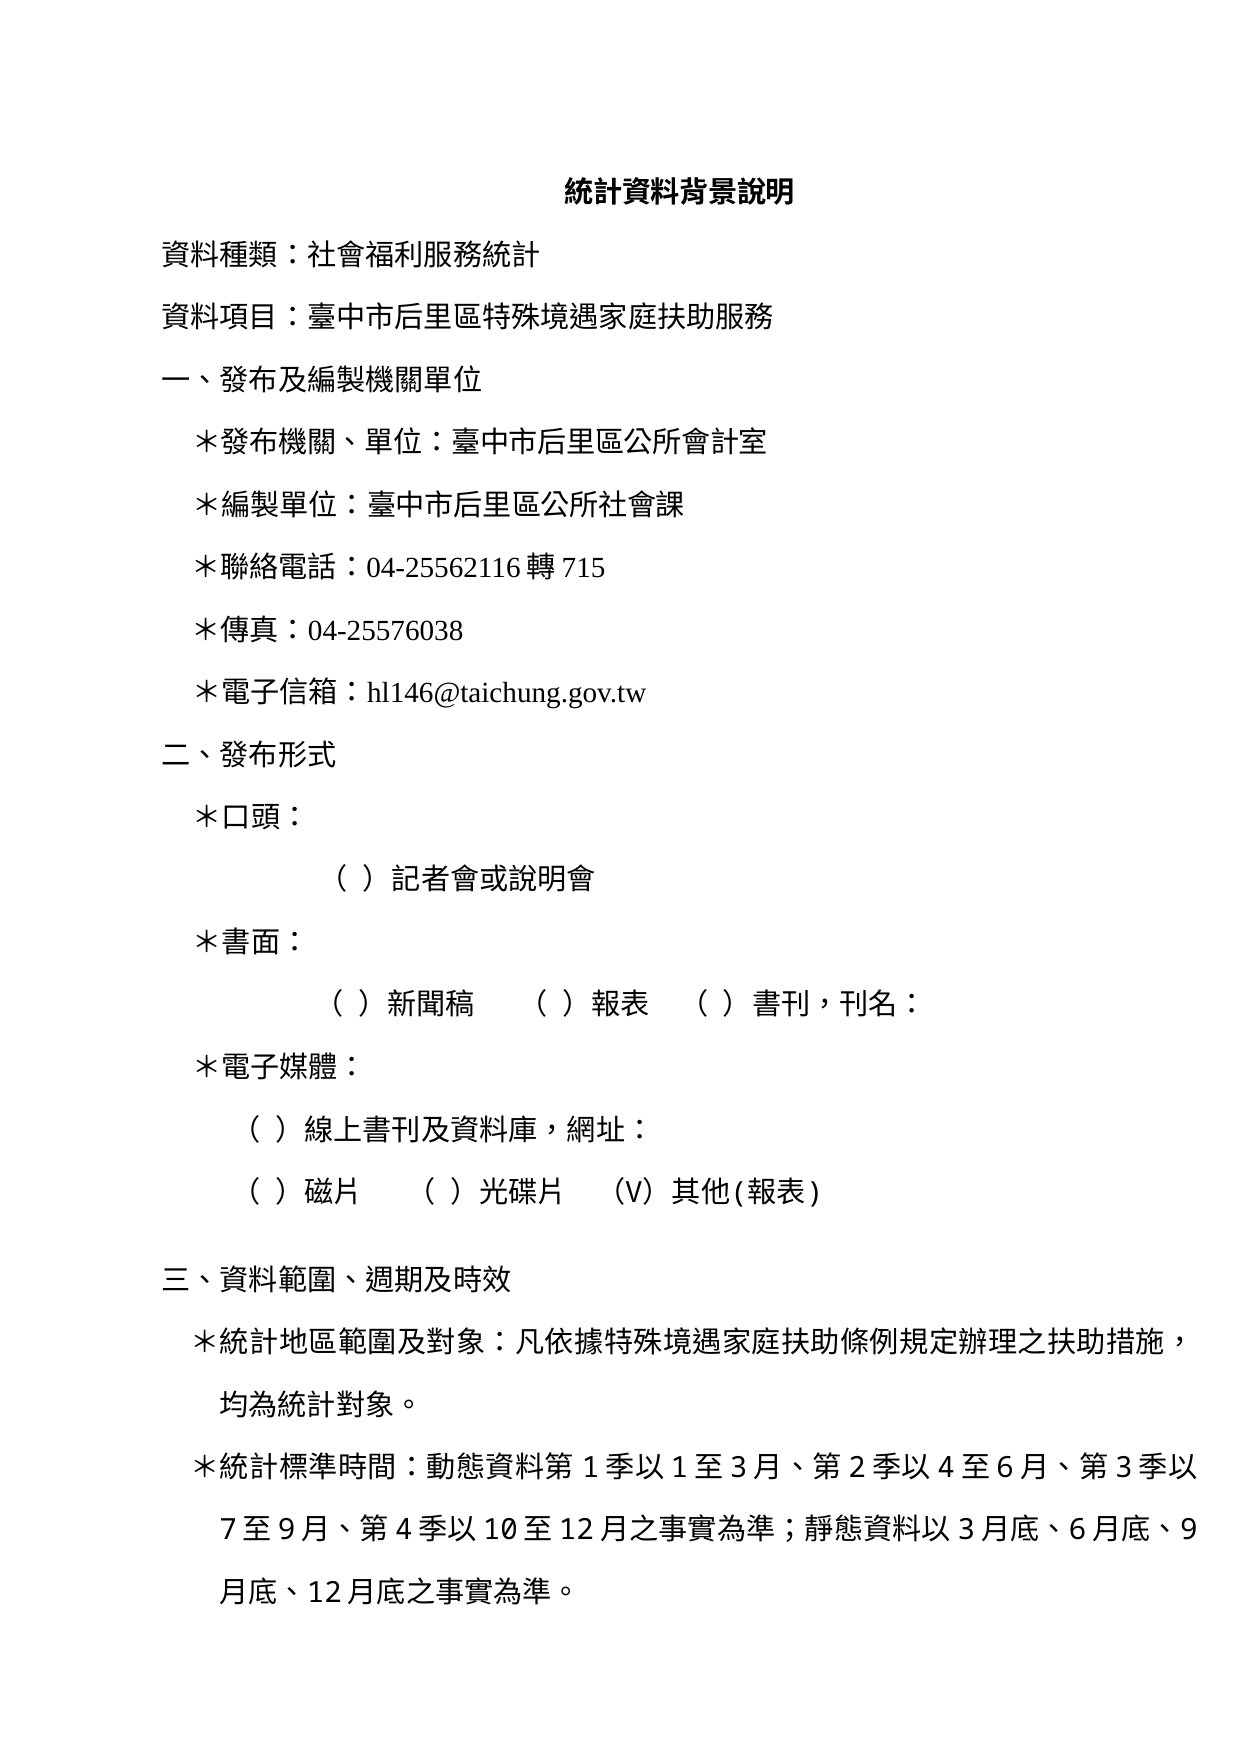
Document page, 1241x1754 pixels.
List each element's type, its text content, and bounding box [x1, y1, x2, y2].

table_header 統計資料背景說明 資料種類：社會福利服務統計 資料項目：臺中市后里區特殊境遇家庭扶助服務 一、發布及編製機關單位 ＊發布機關、單位：臺中市后里區公所會計室 ＊編製單位：臺中市后里區公所社會課 ＊聯絡電話：04-25562116轉715 ＊傳真：04-25576038 ＊電子信箱：hl146@taichung.gov.tw 二、發布形式 口頭： （ ）記者會或說明會 書面： （ ）新聞稿 （ ）報表 （ ）書刊，刊名： ＊電子媒體： （ ）線上書刊及資料庫，網址： （ ）磁片 （ ）光碟片 （V）其他(報表) 三、資料範圍、週期及時效 ＊統計地區範圍及對象：凡依據特殊境遇家庭扶助條例規定辦理之扶助措施，均為統計對象。 ＊統計標準時間：動態資料第1季以1至3月、第2季以4至6月、第3季以7至9月、第4季以10至12月之事實為準；靜態資料以3月底、6月底、9月底、12月底之事實為準。 [150, 148, 1209, 1638]
